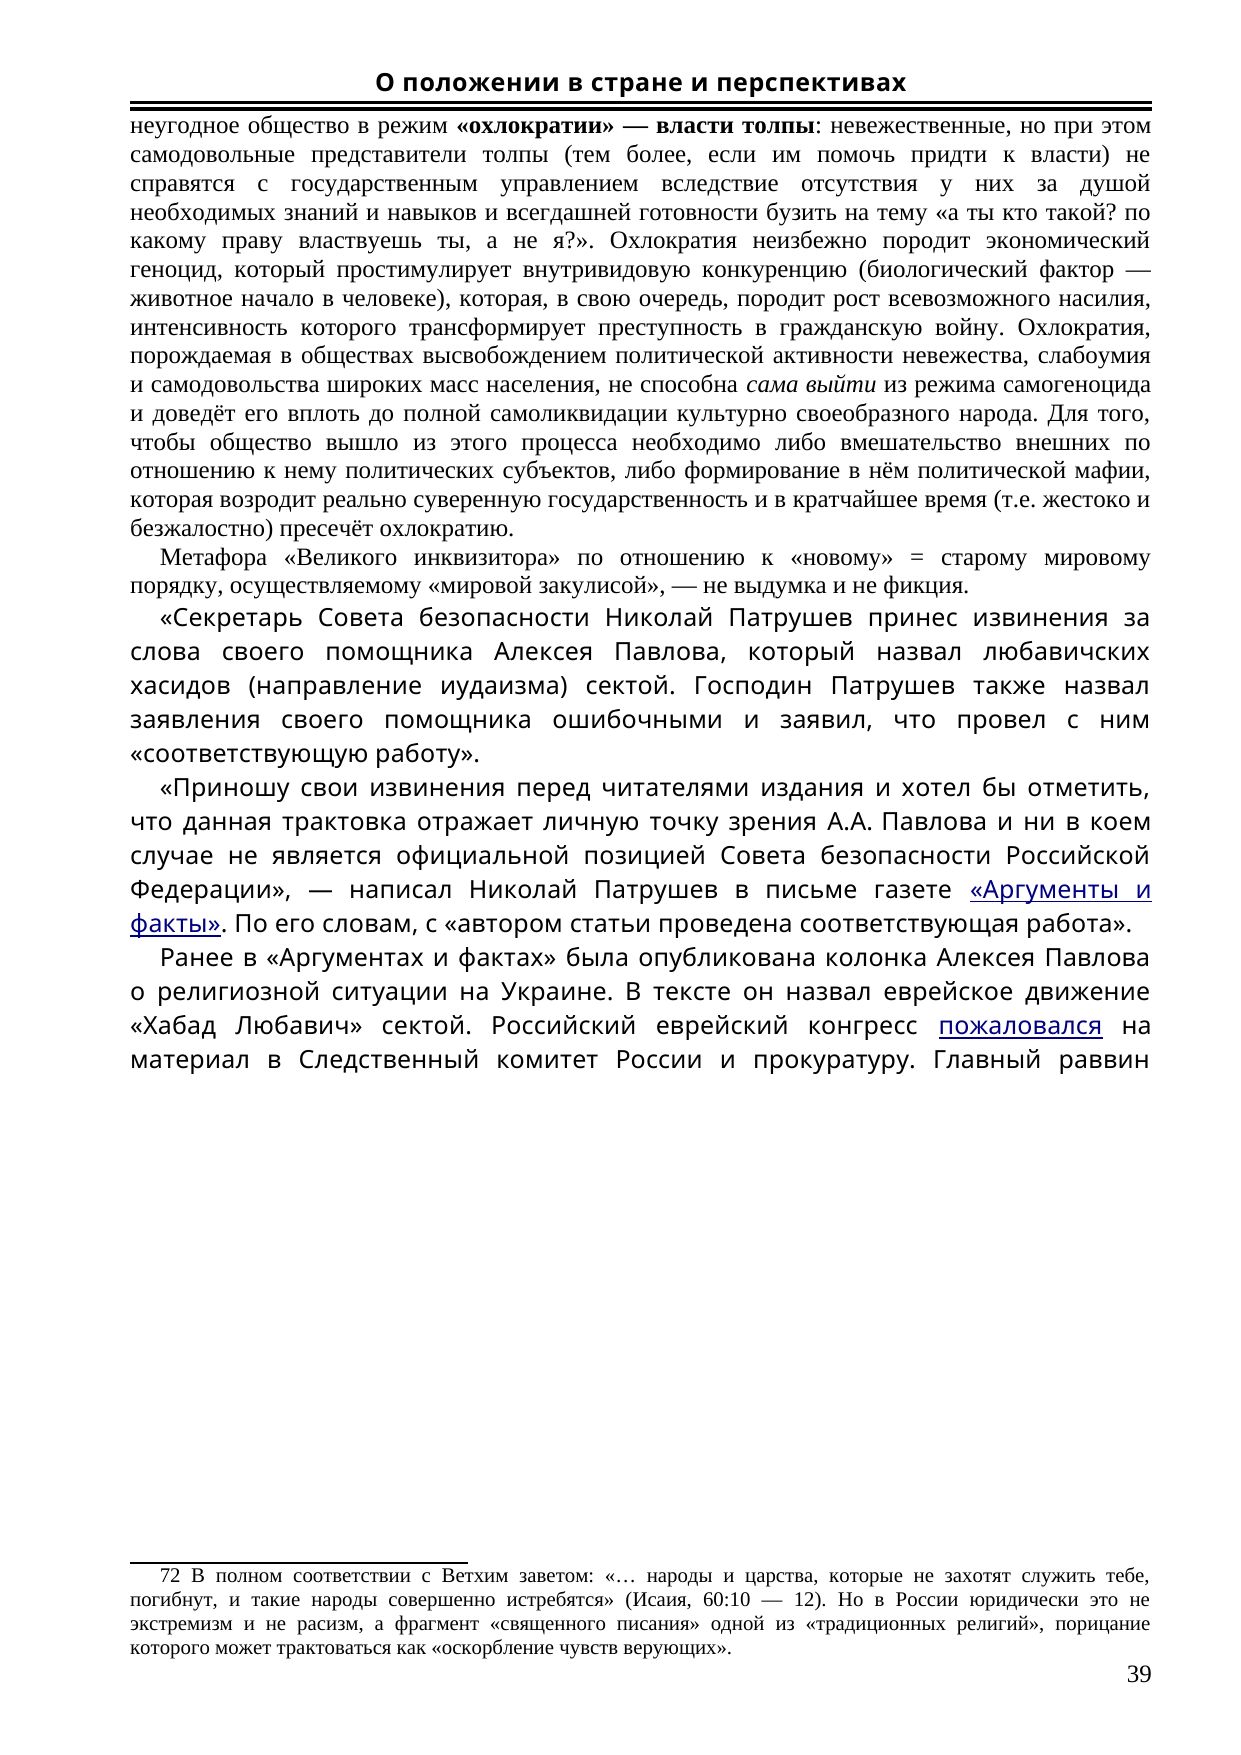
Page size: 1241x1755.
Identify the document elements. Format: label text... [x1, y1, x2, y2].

text Метафора «Великого инквизитора» по отношению к «новому» = старому мировому порядку, осуществляемому «мировой закулисой», — не выдумка и не фикция. [130, 542, 1152, 599]
text неугодное общество в режим «охлократии» — власти толпы: невежественные, но при этом самодовольные представители толпы (тем более, если им помочь придти к власти) не справятся с государственным управлением вследствие отсутствия у них за душой необходимых знаний и навыков и всегдашней готовности бузить на тему «а ты кто такой? по какому праву властвуешь ты, а не я?». Охлократия неизбежно породит экономический геноцид, который простимулирует внутривидовую конкуренцию (биологический фактор — животное начало в человеке), которая, в свою очередь, породит рост всевозможного насилия, интенсивность которого трансформирует преступность в гражданскую войну. Охлократия, порождаемая в обществах высвобождением политической активности невежества, слабоумия и самодовольства широких масс населения, не способна сама выйти из режима самогеноцида и доведёт его вплоть до полной самоликвидации культурно своеобразного народа. Для того, чтобы общество вышло из этого процесса необходимо либо вмешательство внешних по отношению к нему политических субъектов, либо формирование в нём политической мафии, которая возродит реально суверенную государственность и в кратчайшее время (т.е. жестоко и безжалостно) пресечёт охлократию. [130, 111, 1152, 542]
text Ранее в «Аргументах и фактах» была опубликована колонка Алексея Павлова о религиозной ситуации на Украине. В тексте он назвал еврейское движение «Хабад Любавич» сектой. Российский еврейский конгресс пожаловался на материал в Следственный комитет России и прокуратуру. Главный раввин [130, 940, 1152, 1110]
text «Приношу свои извинения перед читателями издания и хотел бы отметить, что данная трактовка отражает личную точку зрения А.А. Павлова и ни в коем случае не является официальной позицией Совета безопасности Российской Федерации», — написал Николай Патрушев в письме газете «Аргументы и факты». По его словам, с «автором статьи проведена соответствующая работа». [130, 769, 1152, 940]
text «Секретарь Совета безопасности Николай Патрушев принес извинения за слова своего помощника Алексея Павлова, который назвал любавичских хасидов (направление иудаизма) сектой. Господин Патрушев также назвал заявления своего помощника ошибочными и заявил, что провел с ним «соответствующую работу». [130, 599, 1152, 769]
text В полном соответствии с Ветхим заветом: «… народы и царства, которые не захотят служить тебе, погибнут, и такие народы совершенно истребятся» (Исаия, 60:10 — 12). Но в России юридически это не экстремизм и не расизм, а фрагмент «священного писания» одной из «традиционных религий», порицание которого может трактоваться как «оскорбление чувств верующих». [130, 1563, 1152, 1659]
